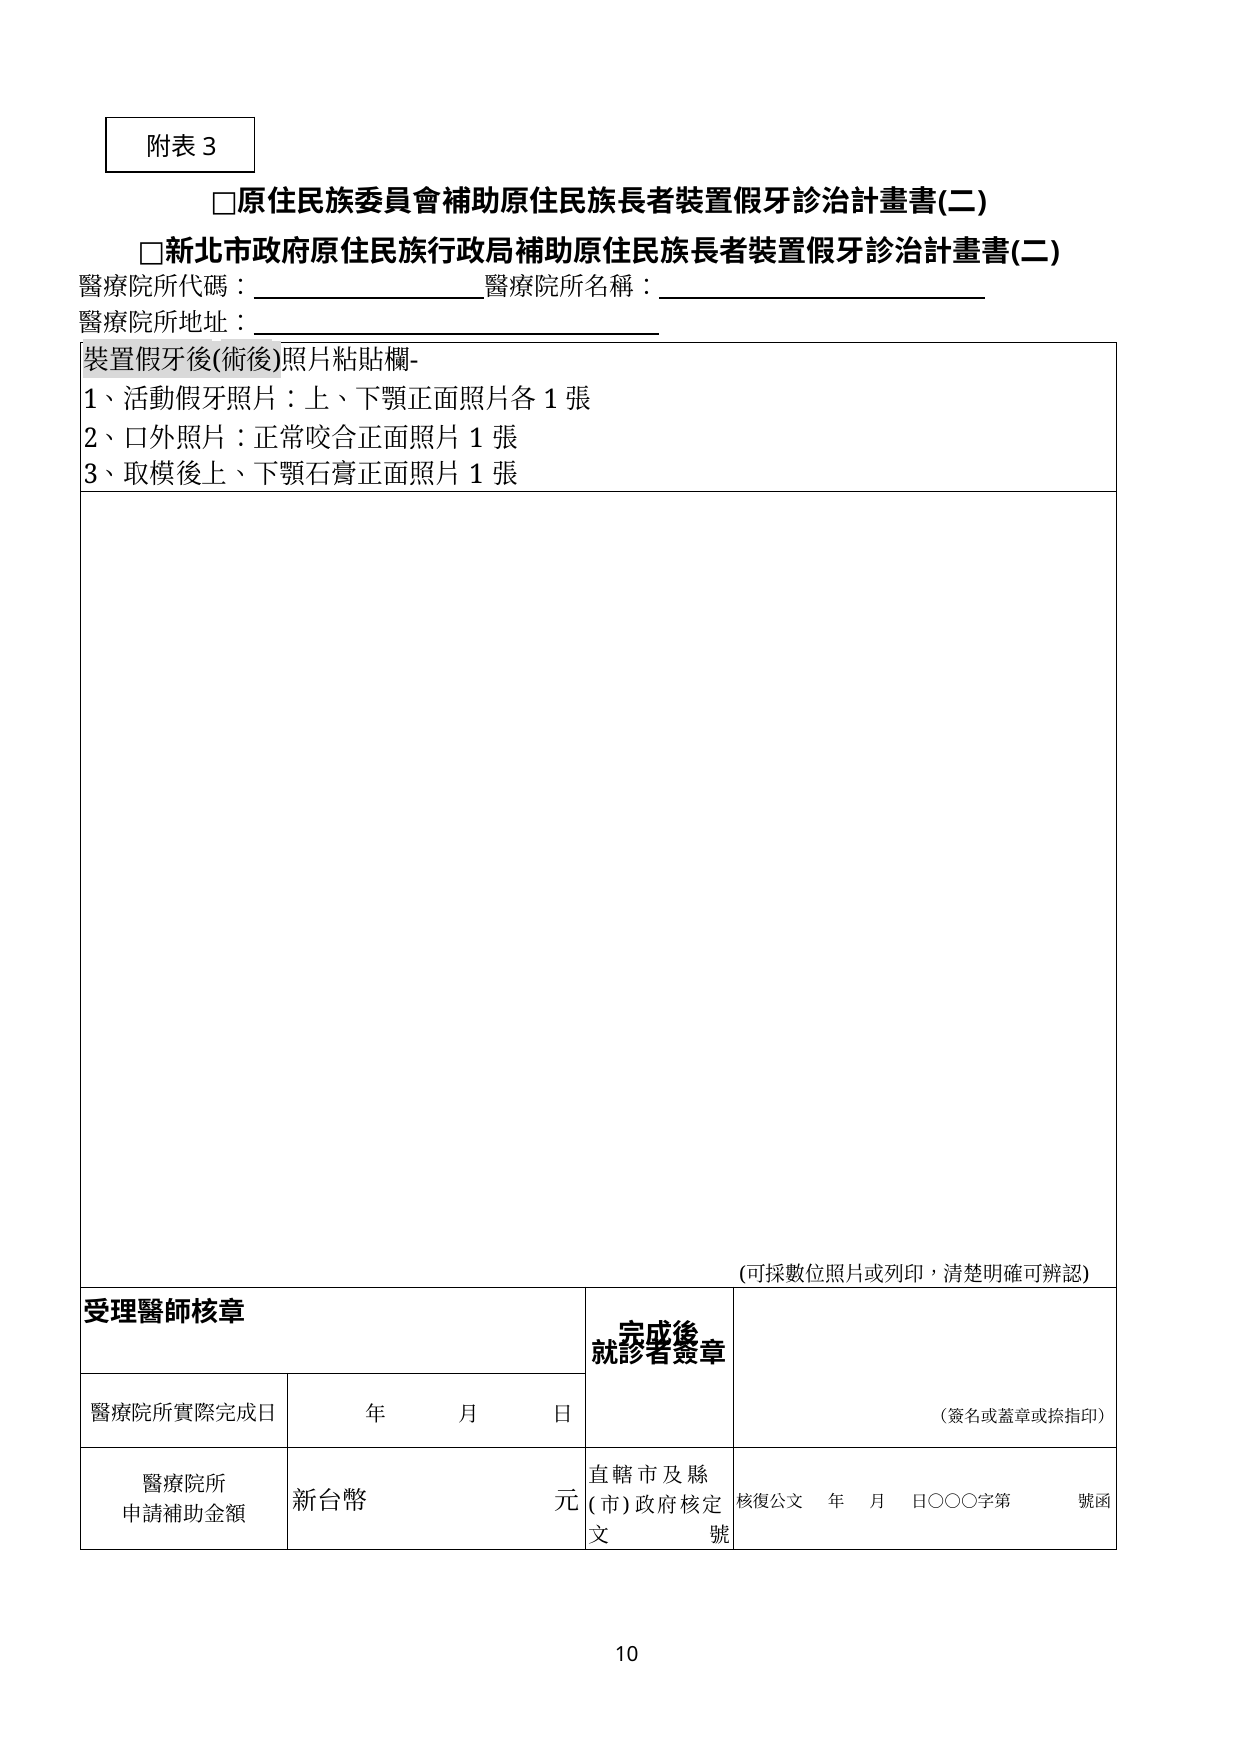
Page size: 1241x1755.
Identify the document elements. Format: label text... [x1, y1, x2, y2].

table_cell (可採數位照片或列印，清楚明確可辨認) [81, 492, 1116, 1287]
table_cell 核復公文 年 月 日○○○字第 號函 [734, 1448, 1116, 1549]
table_header 裝置假牙後(術後)照片粘貼欄- 1、活動假牙照片：上、下顎正面照片各 1 張 2、口外照片：正常咬合正面照片 1 張 3、取模後上、下顎石膏正面照片 1 張 [81, 343, 1116, 491]
table_cell 直 轄 市 及 縣 ( 市) 政府核定文 號 [586, 1448, 733, 1549]
text □新北市政府原住民族行政局補助原住民族長者裝置假牙診治計畫書(二) [132, 221, 1064, 272]
text 醫療院所代碼： 醫療院所名稱： [78, 272, 1130, 302]
table_cell 醫療院所實際完成日 [81, 1374, 287, 1447]
table_cell （簽名或蓋章或捺指印） [734, 1288, 1116, 1447]
table_cell 受理醫師核章 [81, 1288, 585, 1373]
text □原住民族委員會補助原住民族長者裝置假牙診治計畫書(二) [132, 173, 1064, 221]
table_cell 完成後 就診者簽章 [586, 1288, 733, 1447]
table_cell 醫療院所 申請補助金額 [81, 1448, 287, 1549]
table_cell 年 月 日 [288, 1374, 585, 1447]
table_cell 新台幣 元 [288, 1448, 585, 1549]
text 10 [132, 1639, 1121, 1667]
text 附表 3 [147, 127, 254, 163]
text 醫療院所地址： [78, 303, 1130, 339]
